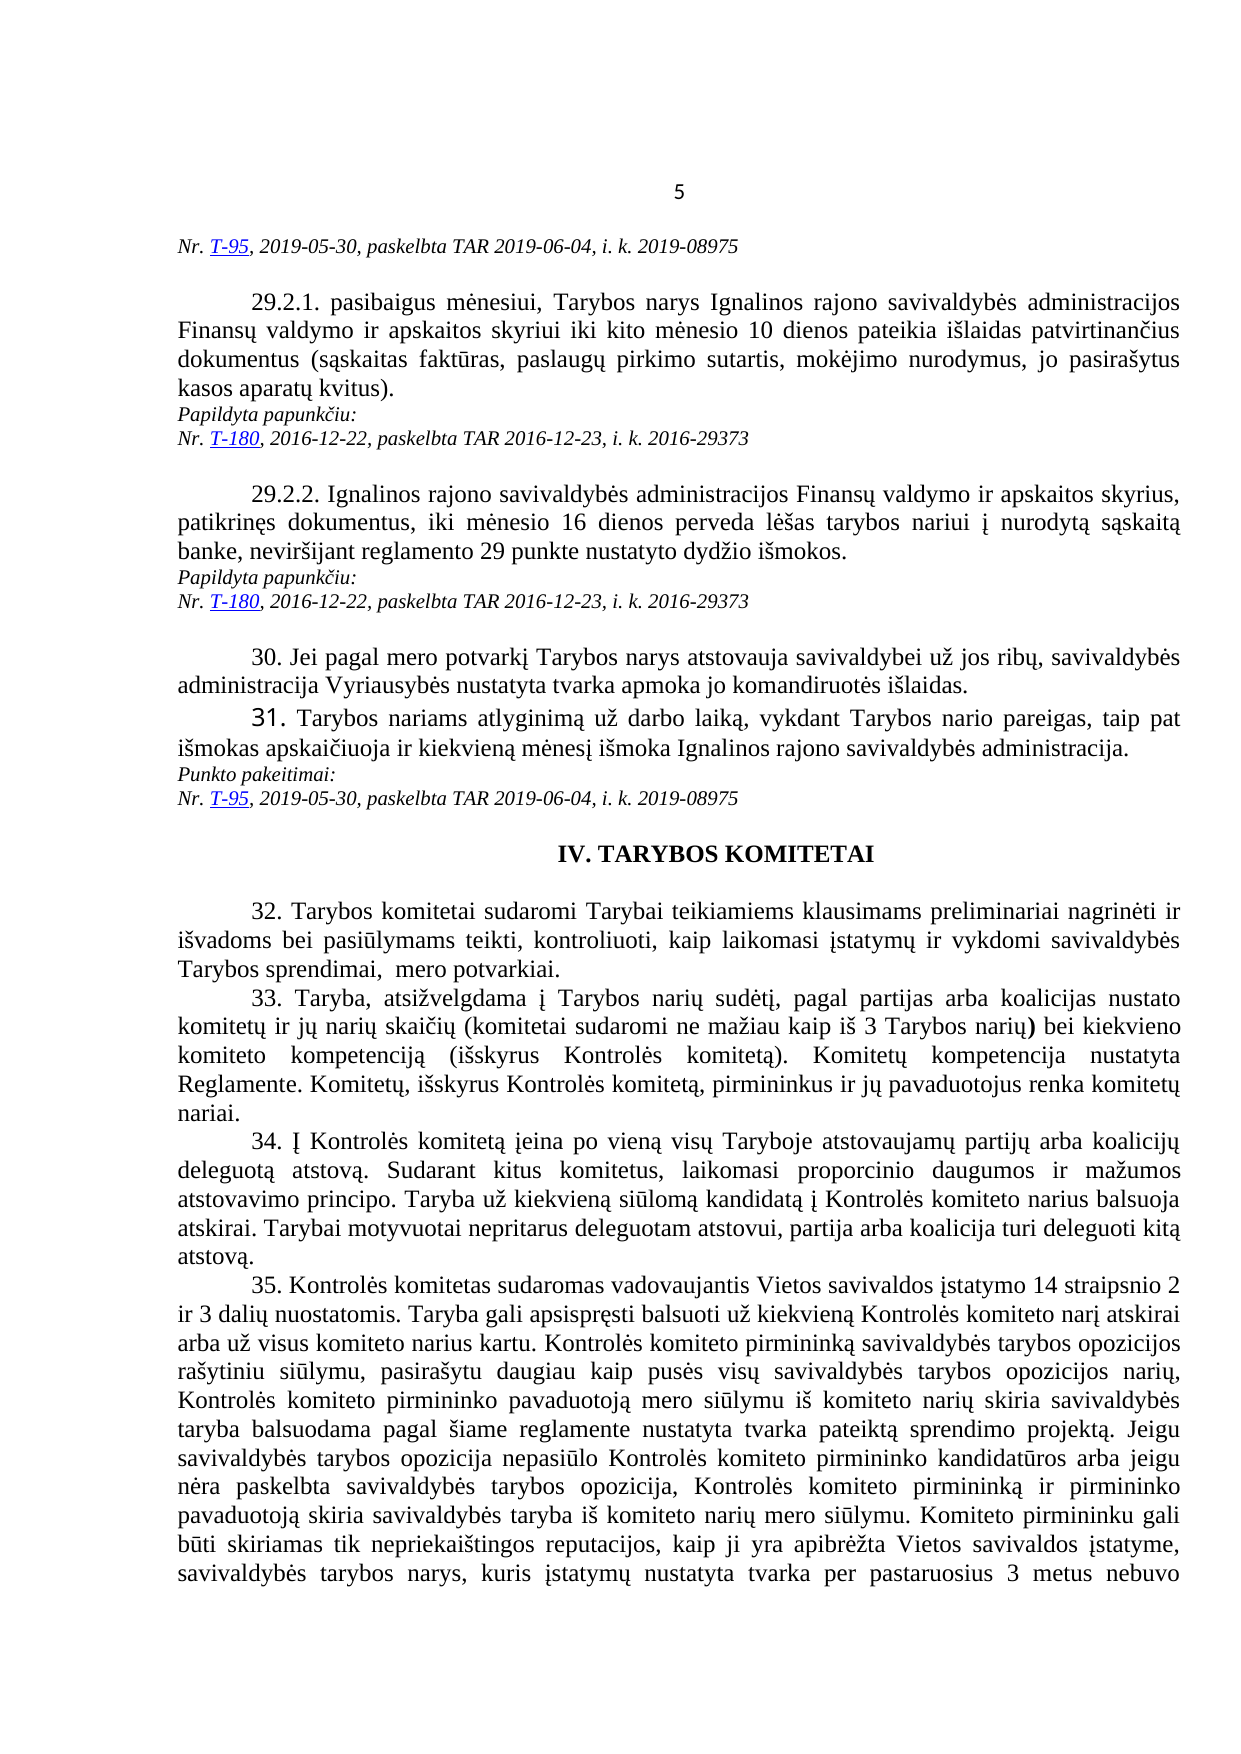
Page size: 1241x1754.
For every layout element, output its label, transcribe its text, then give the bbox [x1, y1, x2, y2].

text Nr. T-95, 2019-05-30, paskelbta TAR 2019-06-04, i. k. 2019-08975 [177, 234, 1181, 258]
text 31. Tarybos nariams atlyginimą už darbo laiką, vykdant Tarybos nario pareigas, taip pat išmokas apskaičiuoja ir kiekvieną mėnesį išmoka Ignalinos rajono savivaldybės administracija. [177, 699, 1181, 762]
text Nr. T-95, 2019-05-30, paskelbta TAR 2019-06-04, i. k. 2019-08975 [177, 786, 1181, 810]
text Punkto pakeitimai: [177, 762, 1181, 786]
text 29.2.1. pasibaigus mėnesiui, Tarybos narys Ignalinos rajono savivaldybės administracijos Finansų valdymo ir apskaitos skyriui iki kito mėnesio 10 dienos pateikia išlaidas patvirtinančius dokumentus (sąskaitas faktūras, paslaugų pirkimo sutartis, mokėjimo nurodymus, jo pasirašytus kasos aparatų kvitus). [177, 287, 1181, 402]
text Papildyta papunkčiu: [177, 565, 1181, 589]
text 30. Jei pagal mero potvarkį Tarybos narys atstovauja savivaldybei už jos ribų, savivaldybės administracija Vyriausybės nustatyta tvarka apmoka jo komandiruotės išlaidas. [177, 642, 1181, 699]
text Nr. T-180, 2016-12-22, paskelbta TAR 2016-12-23, i. k. 2016-29373 [177, 589, 1181, 613]
text 34. Į Kontrolės komitetą įeina po vieną visų Taryboje atstovaujamų partijų arba koalicijų deleguotą atstovą. Sudarant kitus komitetus, laikomasi proporcinio daugumos ir mažumos atstovavimo principo. Taryba už kiekvieną siūlomą kandidatą į Kontrolės komiteto narius balsuoja atskirai. Tarybai motyvuotai nepritarus deleguotam atstovui, partija arba koalicija turi deleguoti kitą atstovą. [177, 1126, 1181, 1270]
text 35. Kontrolės komitetas sudaromas vadovaujantis Vietos savivaldos įstatymo 14 straipsnio 2 ir 3 dalių nuostatomis. Taryba gali apsispręsti balsuoti už kiekvieną Kontrolės komiteto narį atskirai arba už visus komiteto narius kartu. Kontrolės komiteto pirmininką savivaldybės tarybos opozicijos rašytiniu siūlymu, pasirašytu daugiau kaip pusės visų savivaldybės tarybos opozicijos narių, Kontrolės komiteto pirmininko pavaduotoją mero siūlymu iš komiteto narių skiria savivaldybės taryba balsuodama pagal šiame reglamente nustatyta tvarka pateiktą sprendimo projektą. Jeigu savivaldybės tarybos opozicija nepasiūlo Kontrolės komiteto pirmininko kandidatūros arba jeigu nėra paskelbta savivaldybės tarybos opozicija, Kontrolės komiteto pirmininką ir pirmininko pavaduotoją skiria savivaldybės taryba iš komiteto narių mero siūlymu. Komiteto pirmininku gali būti skiriamas tik nepriekaištingos reputacijos, kaip ji yra apibrėžta Vietos savivaldos įstatyme, savivaldybės tarybos narys, kuris įstatymų nustatyta tvarka per pastaruosius 3 metus nebuvo [177, 1270, 1181, 1586]
text 33. Taryba, atsižvelgdama į Tarybos narių sudėtį, pagal partijas arba koalicijas nustato komitetų ir jų narių skaičių (komitetai sudaromi ne mažiau kaip iš 3 Tarybos narių) bei kiekvieno komiteto kompetenciją (išskyrus Kontrolės komitetą). Komitetų kompetencija nustatyta Reglamente. Komitetų, išskyrus Kontrolės komitetą, pirmininkus ir jų pavaduotojus renka komitetų nariai. [177, 983, 1181, 1126]
text Nr. T-180, 2016-12-22, paskelbta TAR 2016-12-23, i. k. 2016-29373 [177, 426, 1181, 450]
text Papildyta papunkčiu: [177, 402, 1181, 426]
text 32. Tarybos komitetai sudaromi Tarybai teikiamiems klausimams preliminariai nagrinėti ir išvadoms bei pasiūlymams teikti, kontroliuoti, kaip laikomasi įstatymų ir vykdomi savivaldybės Tarybos sprendimai, mero potvarkiai. [177, 896, 1181, 983]
text IV. TARYBOS KOMITETAI [177, 839, 1181, 868]
text 29.2.2. Ignalinos rajono savivaldybės administracijos Finansų valdymo ir apskaitos skyrius, patikrinęs dokumentus, iki mėnesio 16 dienos perveda lėšas tarybos nariui į nurodytą sąskaitą banke, neviršijant reglamento 29 punkte nustatyto dydžio išmokos. [177, 479, 1181, 565]
